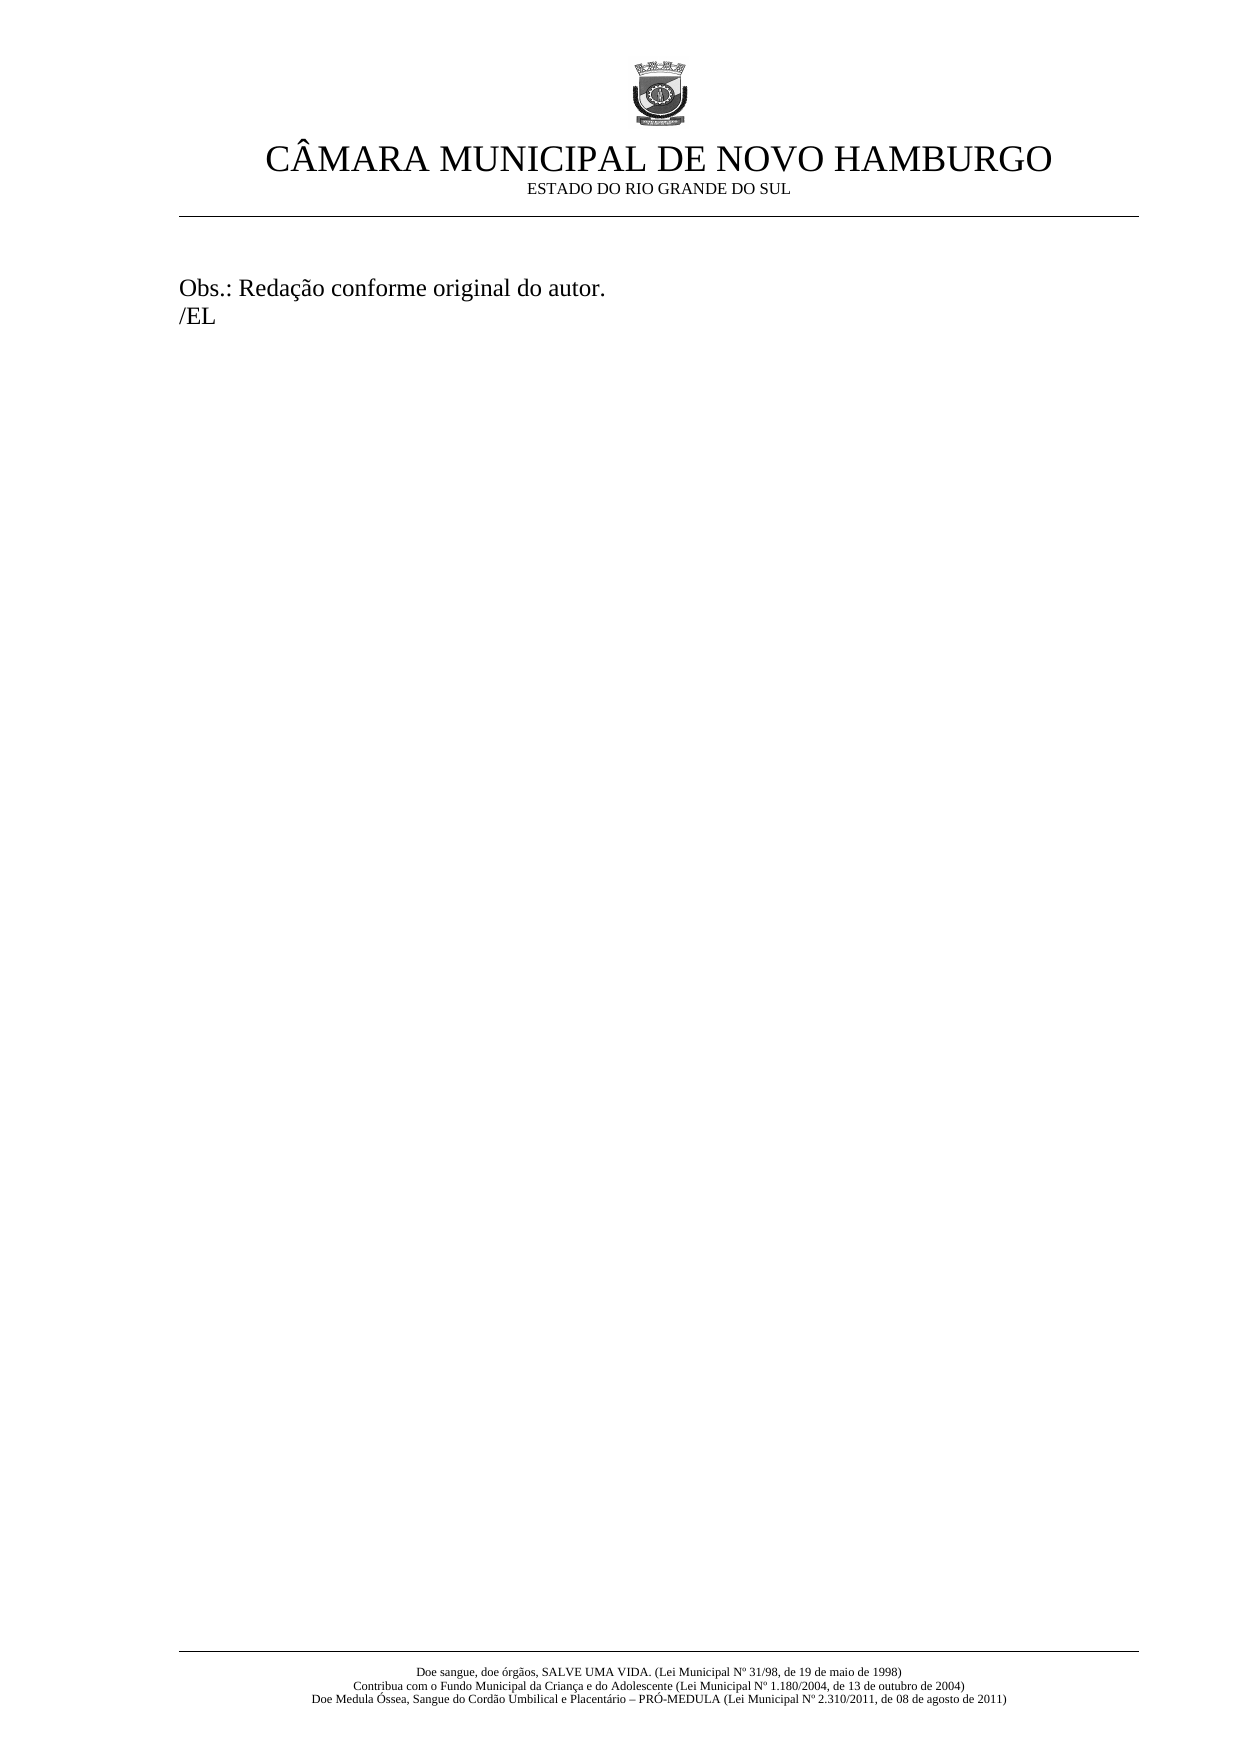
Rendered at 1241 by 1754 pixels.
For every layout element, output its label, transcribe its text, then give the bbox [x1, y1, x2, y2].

text /EL [179, 302, 1139, 330]
text Obs.: Redação conforme original do autor. [179, 274, 1139, 302]
